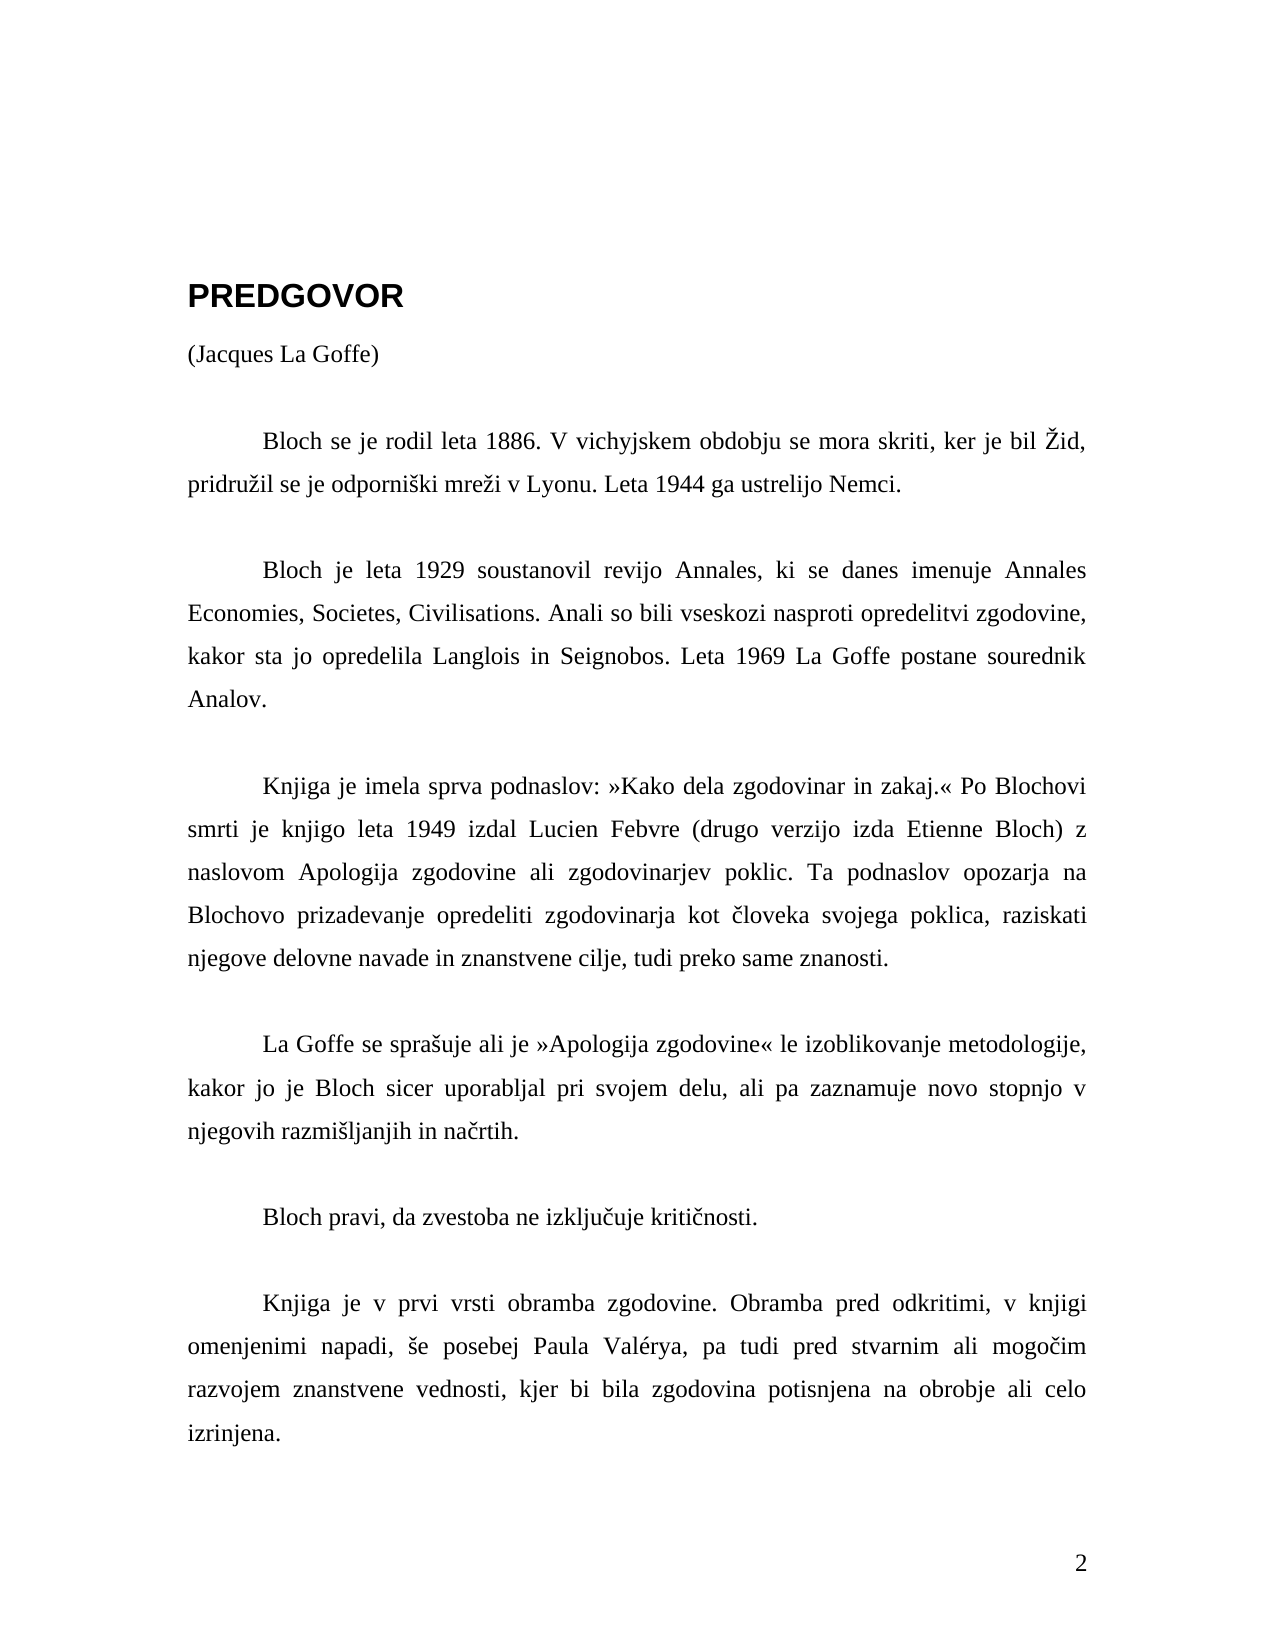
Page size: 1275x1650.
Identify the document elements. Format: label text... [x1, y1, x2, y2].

text Bloch se je rodil leta 1886. V vichyjskem obdobju se mora skriti, ker je bil Žid, pridružil se je odporniški mreži v Lyonu. Leta 1944 ga ustrelijo Nemci. [187, 426, 1087, 498]
text (Jacques La Goffe) [187, 339, 1087, 368]
text La Goffe se sprašuje ali je »Apologija zgodovine« le izoblikovanje metodologije, kakor jo je Bloch sicer uporabljal pri svojem delu, ali pa zaznamuje novo stopnjo v njegovih razmišljanjih in načrtih. [187, 1029, 1087, 1144]
text Bloch pravi, da zvestoba ne izključuje kritičnosti. [187, 1202, 1087, 1231]
text Bloch je leta 1929 soustanovil revijo Annales, ki se danes imenuje Annales Economies, Societes, Civilisations. Anali so bili vseskozi nasproti opredelitvi zgodovine, kakor sta jo opredelila Langlois in Seignobos. Leta 1969 La Goffe postane sourednik Analov. [187, 555, 1087, 713]
subtitle PREDGOVOR [187, 276, 1087, 314]
text Knjiga je v prvi vrsti obramba zgodovine. Obramba pred odkritimi, v knjigi omenjenimi napadi, še posebej Paula Valérya, pa tudi pred stvarnim ali mogočim razvojem znanstvene vednosti, kjer bi bila zgodovina potisnjena na obrobje ali celo izrinjena. [187, 1288, 1087, 1446]
text Knjiga je imela sprva podnaslov: »Kako dela zgodovinar in zakaj.« Po Blochovi smrti je knjigo leta 1949 izdal Lucien Febvre (drugo verzijo izda Etienne Bloch) z naslovom Apologija zgodovine ali zgodovinarjev poklic. Ta podnaslov opozarja na Blochovo prizadevanje opredeliti zgodovinarja kot človeka svojega poklica, raziskati njegove delovne navade in znanstvene cilje, tudi preko same znanosti. [187, 771, 1087, 972]
